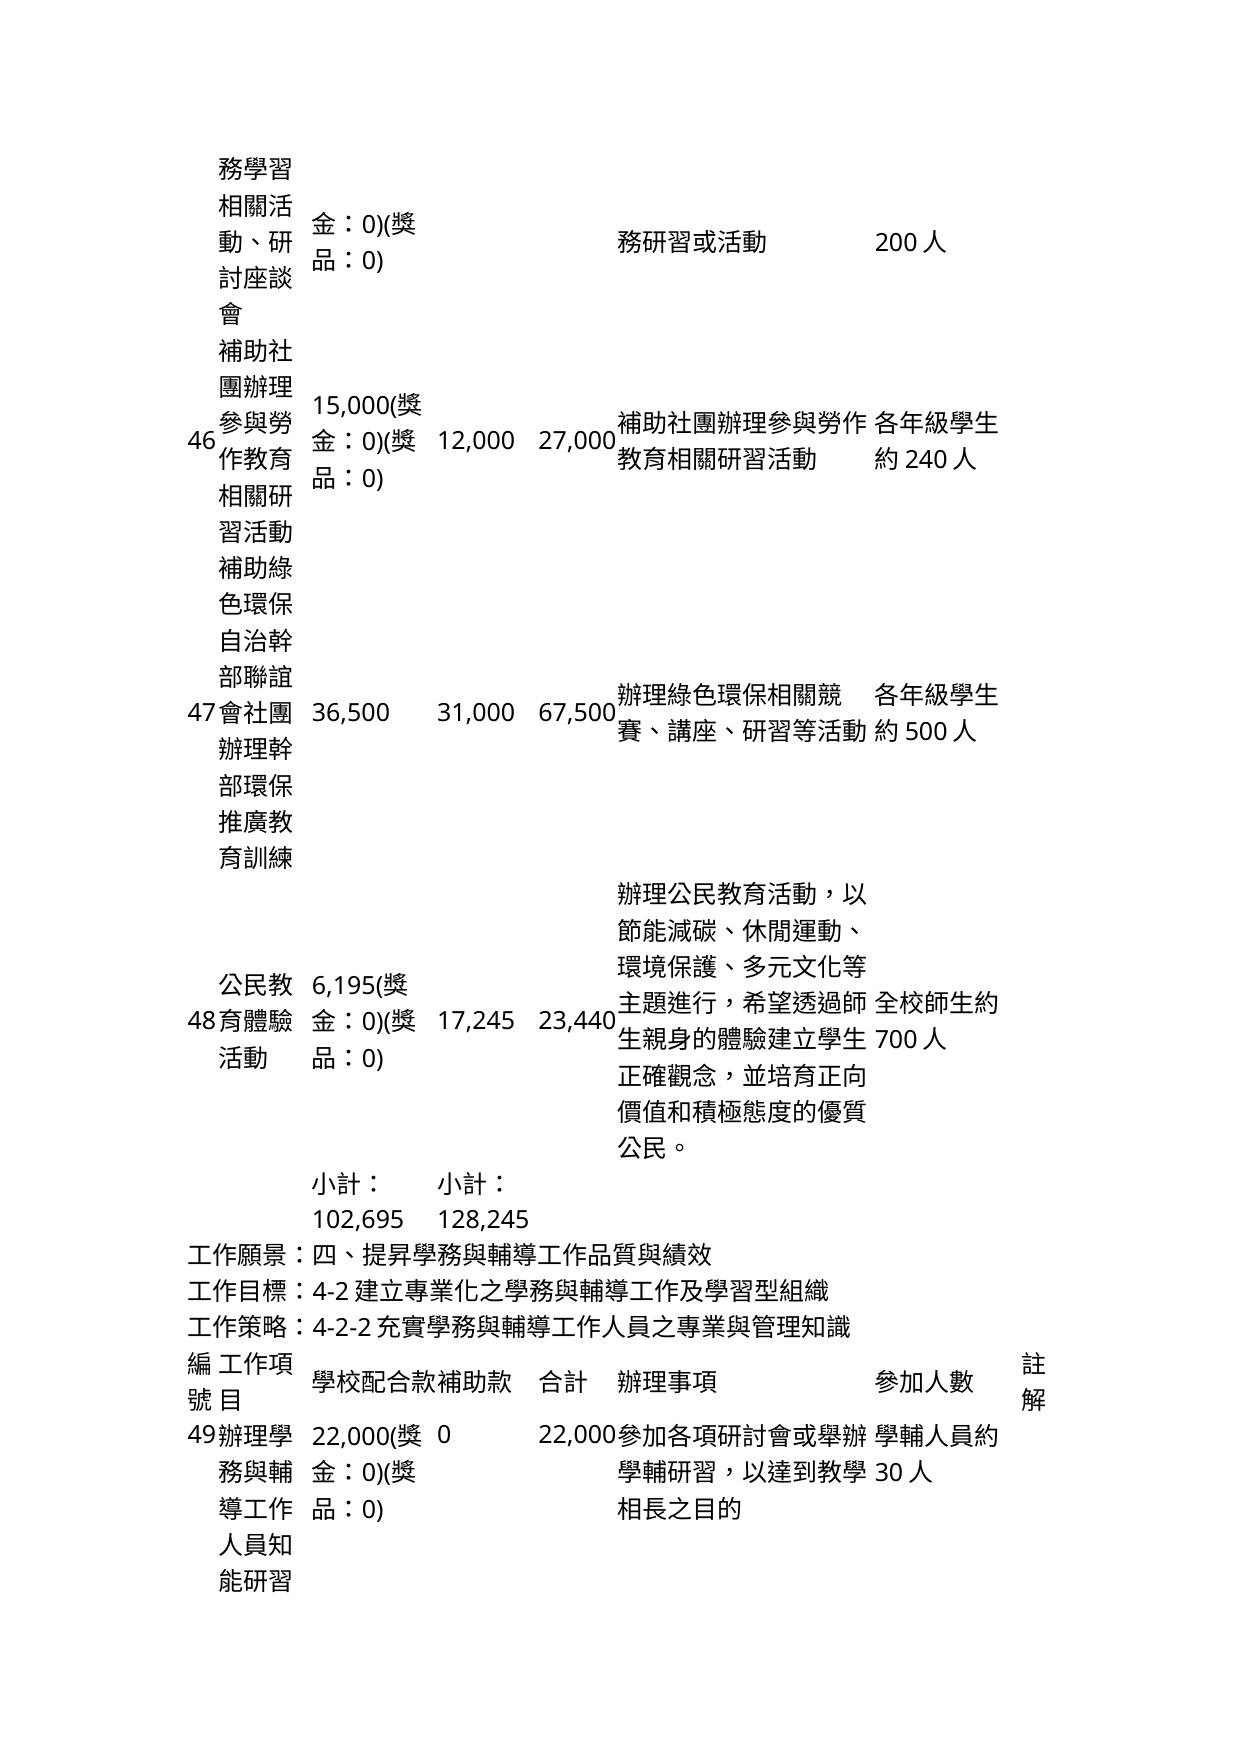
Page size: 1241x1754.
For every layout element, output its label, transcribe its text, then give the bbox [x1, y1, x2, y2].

table_cell 31,000 [437, 549, 538, 875]
table_cell 47 [188, 549, 218, 875]
table_cell [437, 150, 538, 331]
table_cell 200人 [875, 150, 1022, 331]
table_cell 22,000(獎金：0)(獎品：0) [312, 1417, 437, 1598]
table_cell 辦理事項 [618, 1344, 874, 1417]
table_cell 學輔人員約30人 [875, 1417, 1022, 1598]
table_cell [188, 1165, 312, 1235]
table_cell 學校配合款 [312, 1344, 437, 1417]
table_cell [188, 150, 218, 331]
table_cell 參加人數 [875, 1344, 1022, 1417]
table_cell 金：0)(獎品：0) [312, 150, 437, 331]
table_cell 全校師生約700人 [875, 875, 1022, 1165]
table_cell 辦理學務與輔導工作人員知能研習 [219, 1417, 312, 1598]
table_cell [1022, 1417, 1053, 1598]
table_cell [1022, 150, 1053, 331]
table_cell 編號 [188, 1344, 218, 1417]
table_cell 辦理公民教育活動，以節能減碳、休閒運動、環境保護、多元文化等主題進行，希望透過師生親身的體驗建立學生正確觀念，並培育正向價值和積極態度的優質公民。 [618, 875, 874, 1165]
table_cell 各年級學生約500人 [875, 549, 1022, 875]
table_cell [1022, 875, 1053, 1165]
table_cell 公民教育體驗活動 [219, 875, 312, 1165]
table_cell 務研習或活動 [618, 150, 874, 331]
table_cell 15,000(獎金：0)(獎品：0) [312, 331, 437, 549]
table_cell 補助款 [437, 1344, 538, 1417]
table_cell 0 [437, 1417, 538, 1598]
table_cell [1022, 549, 1053, 875]
table_cell 小計：102,695 [312, 1165, 437, 1235]
table_cell 23,440 [538, 875, 617, 1165]
table_cell 22,000 [538, 1417, 617, 1598]
table_cell 27,000 [538, 331, 617, 549]
table_cell 工作願景：四、提昇學務與輔導工作品質與績效 [188, 1235, 1053, 1272]
table_cell 36,500 [312, 549, 437, 875]
table_cell 補助社團辦理參與勞作教育相關研習活動 [618, 331, 874, 549]
table_cell [538, 1165, 1053, 1235]
table_cell 12,000 [437, 331, 538, 549]
table_cell 務學習相關活動、研討座談會 [219, 150, 312, 331]
table_cell 46 [188, 331, 218, 549]
table_cell 合計 [538, 1344, 617, 1417]
table_cell 工作策略：4-2-2充實學務與輔導工作人員之專業與管理知識 [188, 1308, 1053, 1344]
table_cell [1022, 331, 1053, 549]
table_cell 工作目標：4-2建立專業化之學務與輔導工作及學習型組織 [188, 1272, 1053, 1308]
table_cell [538, 150, 617, 331]
table_cell 註解 [1022, 1344, 1053, 1417]
table_cell 辦理綠色環保相關競賽、講座、研習等活動 [618, 549, 874, 875]
table_cell 各年級學生約240人 [875, 331, 1022, 549]
table_cell 補助社團辦理參與勞作教育相關研習活動 [219, 331, 312, 549]
table_cell 67,500 [538, 549, 617, 875]
table_cell 小計：128,245 [437, 1165, 538, 1235]
table_cell 參加各項研討會或舉辦學輔研習，以達到教學相長之目的 [618, 1417, 874, 1598]
table_cell 49 [188, 1417, 218, 1598]
table_cell 工作項目 [219, 1344, 312, 1417]
table_cell 17,245 [437, 875, 538, 1165]
table_cell 補助綠色環保自治幹部聯誼會社團辦理幹部環保推廣教育訓練 [219, 549, 312, 875]
table_cell 6,195(獎金：0)(獎品：0) [312, 875, 437, 1165]
table_cell 48 [188, 875, 218, 1165]
